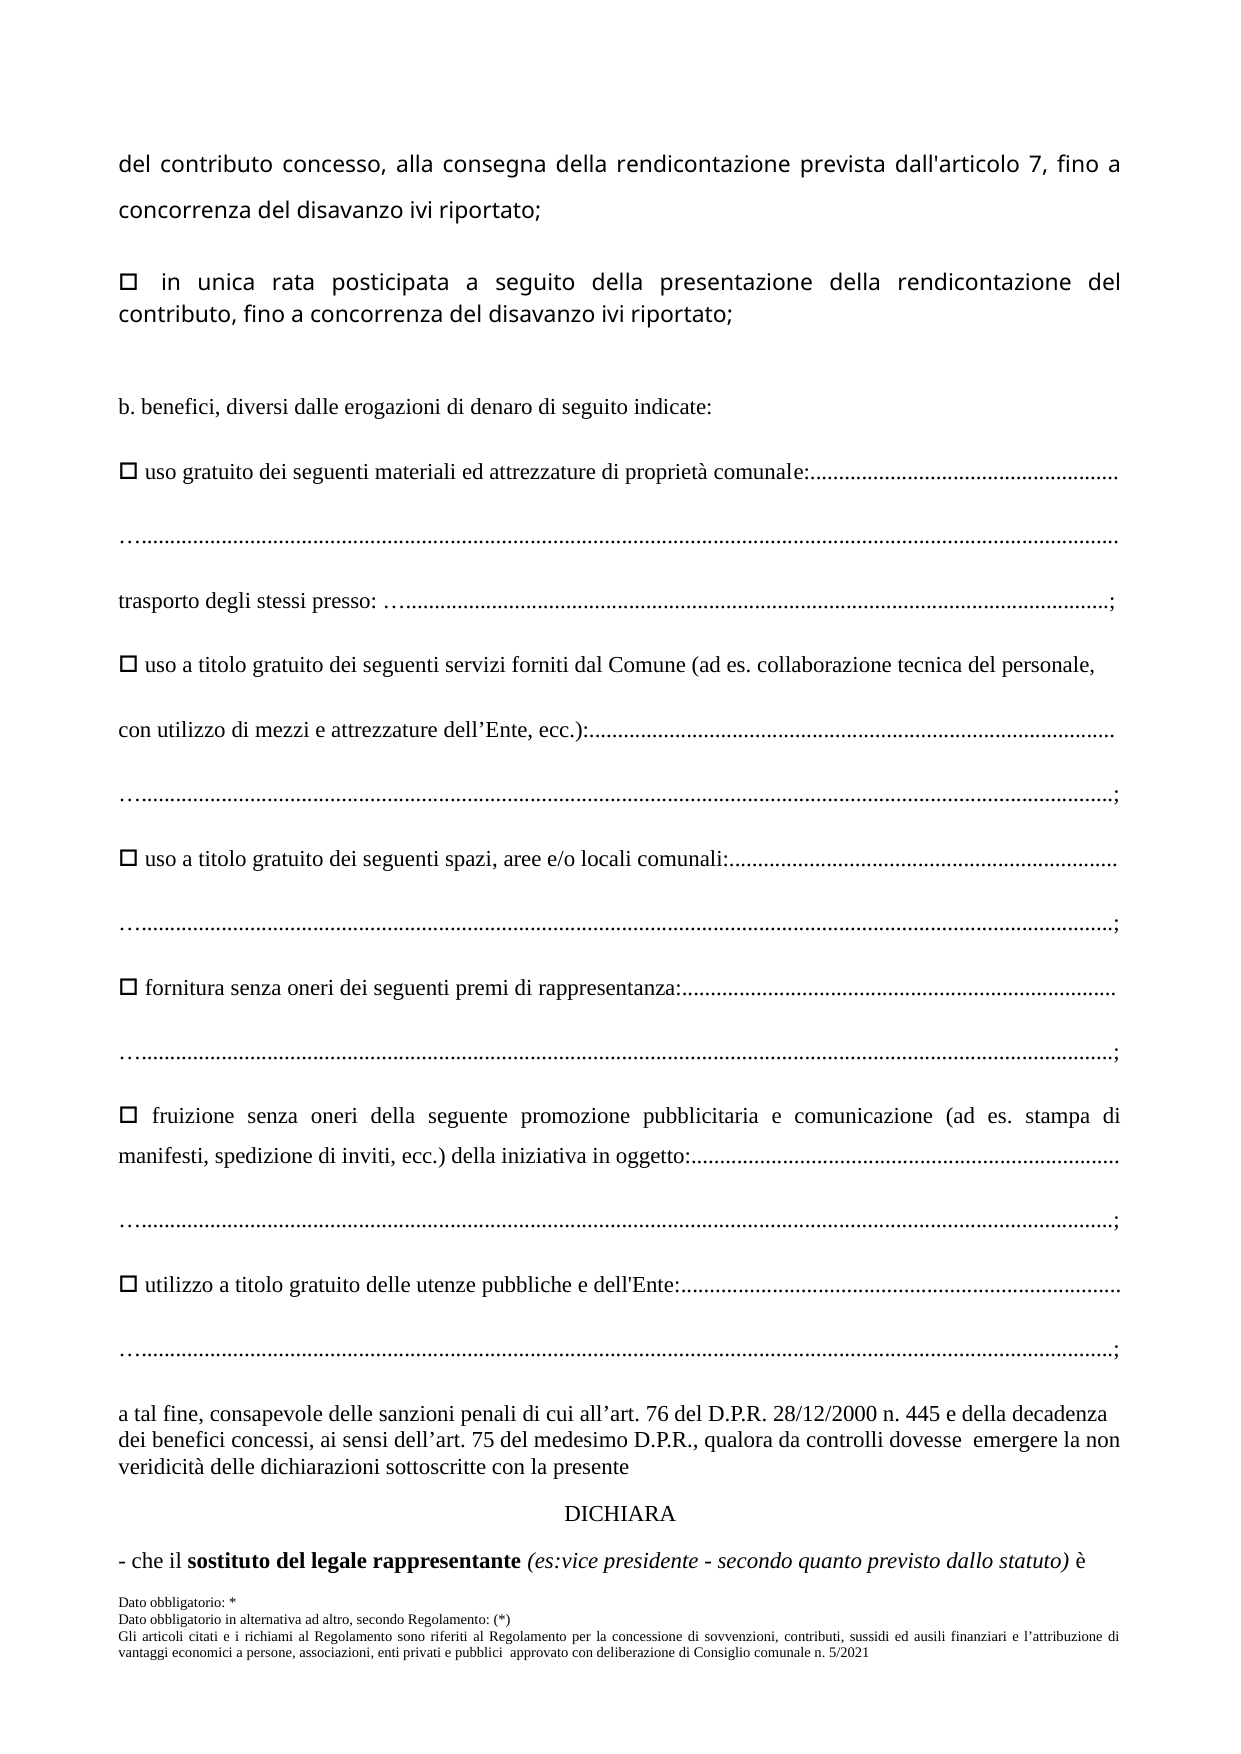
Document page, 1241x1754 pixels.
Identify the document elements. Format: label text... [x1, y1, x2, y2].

text a tal fine, consapevole delle sanzioni penali di cui all’art. 76 del D.P.R. 28/12/2000 n. 445 e della decadenza dei benefici concessi, ai sensi dell’art. 75 del medesimo D.P.R., qualora da controlli dovesse emergere la non veridicità delle dichiarazioni sottoscritte con la presente [118, 1400, 1122, 1479]
text - che il sostituto del legale rappresentante (es:vice presidente - secondo quanto previsto dallo statuto) è [118, 1547, 1122, 1573]
text …..........................................................................................................................................................................; [118, 1207, 1122, 1233]
text del contributo concesso, alla consegna della rendicontazione prevista dall'articolo 7, fino a concorrenza del disavanzo ivi riportato; [118, 148, 1122, 226]
text …..........................................................................................................................................................................; [118, 1336, 1122, 1362]
text  fruizione senza oneri della seguente promozione pubblicitaria e comunicazione (ad es. stampa di manifesti, spedizione di inviti, ecc.) della iniziativa in oggetto:........................................................................... [118, 1103, 1122, 1168]
text  uso a titolo gratuito dei seguenti servizi forniti dal Comune (ad es. collaborazione tecnica del personale, [118, 651, 1122, 678]
text …..........................................................................................................................................................................; [118, 1038, 1122, 1064]
text con utilizzo di mezzi e attrezzature dell’Ente, ecc.):............................................................................................ [118, 716, 1122, 742]
text …..........................................................................................................................................................................; [118, 909, 1122, 936]
text …........................................................................................................................................................................... [118, 522, 1122, 549]
text  utilizzo a titolo gratuito delle utenze pubbliche e dell'Ente: [118, 1271, 1122, 1297]
text …..........................................................................................................................................................................; [118, 780, 1122, 807]
text b. benefici, diversi dalle erogazioni di denaro di seguito indicate: [118, 393, 1122, 420]
text  uso a titolo gratuito dei seguenti spazi, aree e/o locali comunali:.................................................................... [118, 845, 1122, 871]
text  fornitura senza oneri dei seguenti premi di rappresentanza:............................................................................ [118, 974, 1122, 1000]
text  in unica rata posticipata a seguito della presentazione della rendicontazione del contributo, fino a concorrenza del disavanzo ivi riportato; [118, 266, 1122, 329]
text  uso gratuito dei seguenti materiali ed attrezzature di proprietà comunale:...................................................... [118, 458, 1122, 484]
text trasporto degli stessi presso: …...........................................................................................................................; [118, 587, 1122, 613]
text DICHIARA [118, 1500, 1122, 1526]
